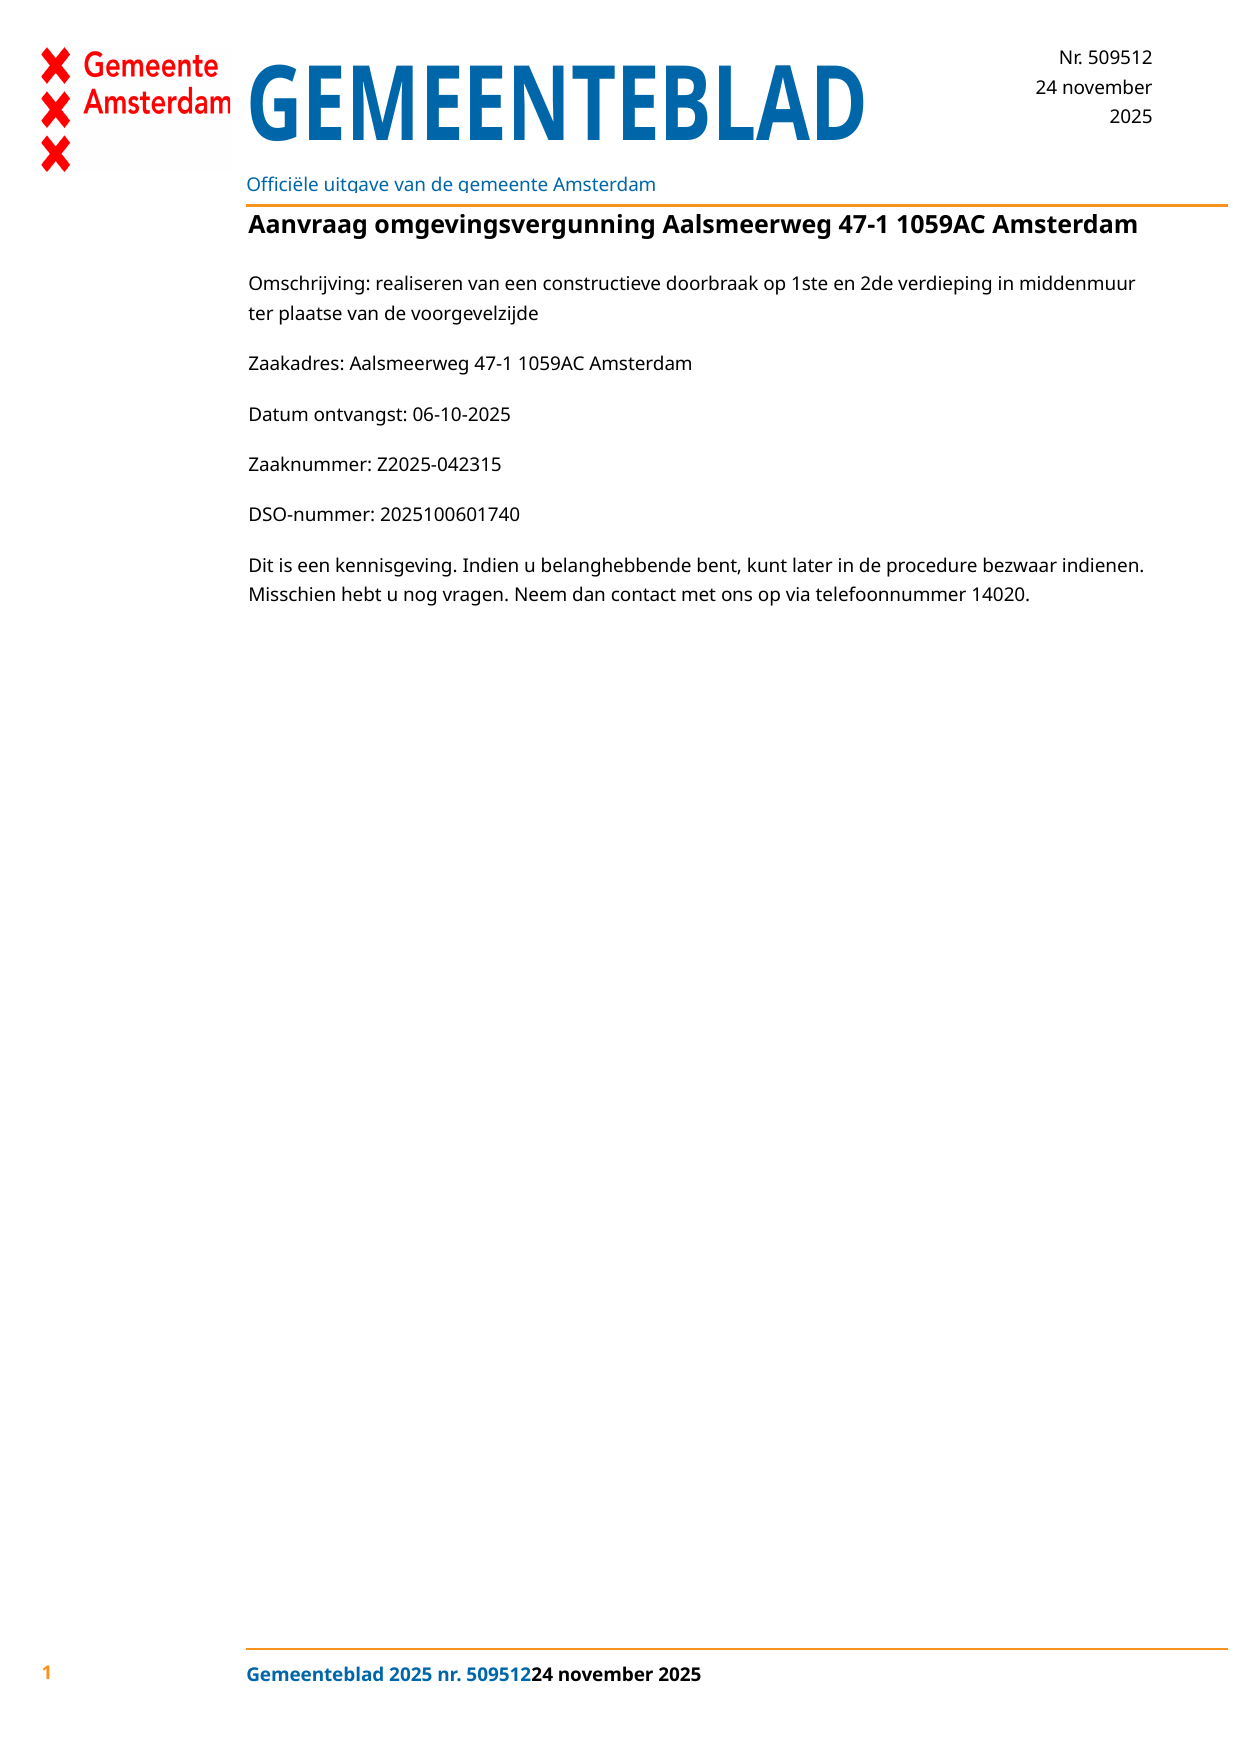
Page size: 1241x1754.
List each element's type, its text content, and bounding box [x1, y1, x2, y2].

text Datum ontvangst: 06-10-2025 [248, 401, 1152, 426]
picture [41, 47, 231, 172]
text Aanvraag omgevingsvergunning Aalsmeerweg 47-1 1059AC Amsterdam [248, 207, 1152, 241]
text Dit is een kennisgeving. Indien u belanghebbende bent, kunt later in de procedure bezwaar indienen. Misschien hebt u nog vragen. Neem dan contact met ons op via telefoonnummer 14020. [248, 552, 1152, 607]
text Zaakadres: Aalsmeerweg 47-1 1059AC Amsterdam [248, 350, 1152, 376]
text DSO-nummer: 2025100601740 [248, 502, 1152, 527]
text Omschrijving: realiseren van een constructieve doorbraak op 1ste en 2de verdieping in middenmuur ter plaatse van de voorgevelzijde [248, 270, 1152, 326]
text Zaaknummer: Z2025-042315 [248, 451, 1152, 477]
